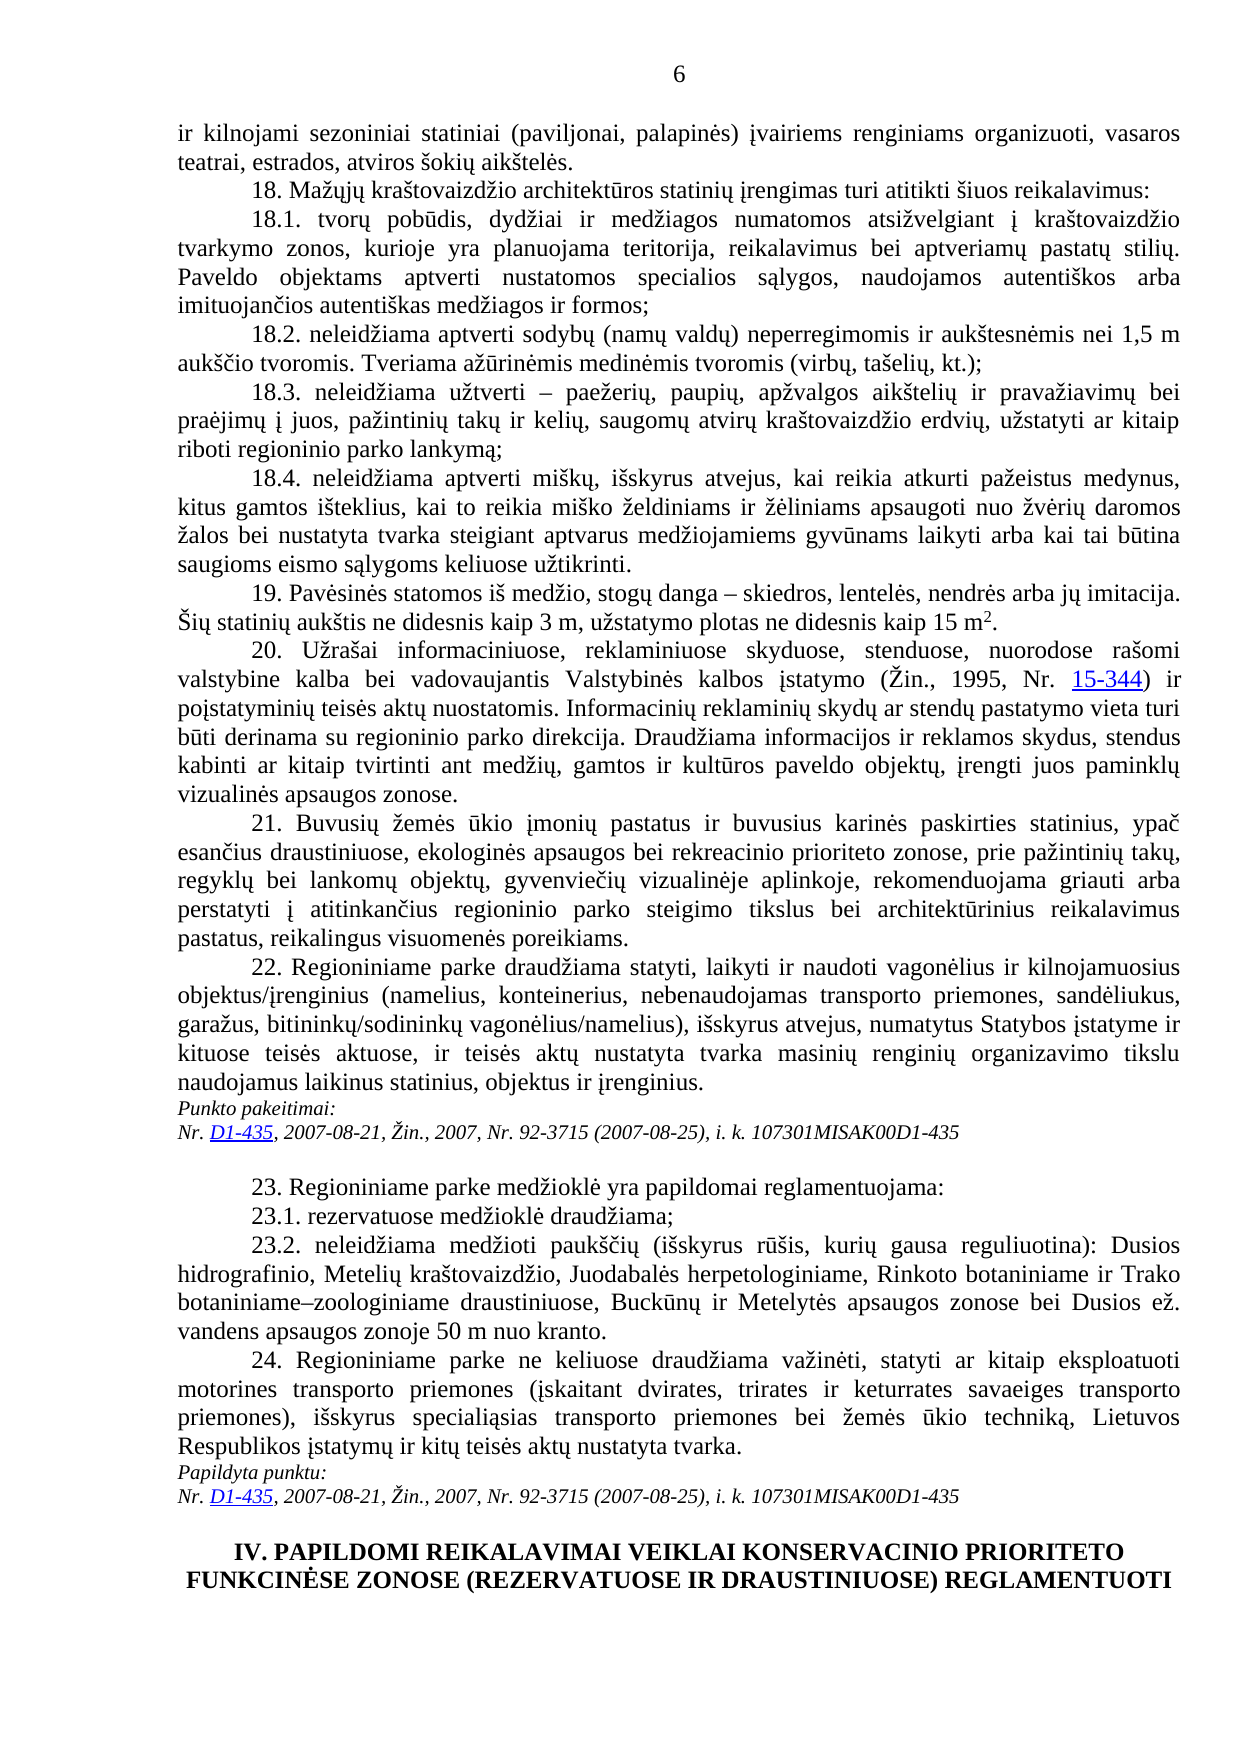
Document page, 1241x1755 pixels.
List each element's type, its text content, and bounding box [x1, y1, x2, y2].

text Punkto pakeitimai: [177, 1096, 1181, 1120]
text 18.3. neleidžiama užtverti – paežerių, paupių, apžvalgos aikštelių ir pravažiavimų bei praėjimų į juos, pažintinių takų ir kelių, saugomų atvirų kraštovaizdžio erdvių, užstatyti ar kitaip riboti regioninio parko lankymą; [177, 377, 1181, 463]
text 18.4. neleidžiama aptverti miškų, išskyrus atvejus, kai reikia atkurti pažeistus medynus, kitus gamtos išteklius, kai to reikia miško želdiniams ir žėliniams apsaugoti nuo žvėrių daromos žalos bei nustatyta tvarka steigiant aptvarus medžiojamiems gyvūnams laikyti arba kai tai būtina saugioms eismo sąlygoms keliuose užtikrinti. [177, 463, 1181, 578]
text ir kilnojami sezoniniai statiniai (paviljonai, palapinės) įvairiems renginiams organizuoti, vasaros teatrai, estrados, atviros šokių aikštelės. [177, 118, 1181, 176]
text 24. Regioniniame parke ne keliuose draudžiama važinėti, statyti ar kitaip eksploatuoti motorines transporto priemones (įskaitant dvirates, trirates ir keturrates savaeiges transporto priemones), išskyrus specialiąsias transporto priemones bei žemės ūkio techniką, Lietuvos Respublikos įstatymų ir kitų teisės aktų nustatyta tvarka. [177, 1345, 1181, 1460]
text 23.1. rezervatuose medžioklė draudžiama; [177, 1201, 1181, 1230]
text 19. Pavėsinės statomos iš medžio, stogų danga – skiedros, lentelės, nendrės arba jų imitacija. Šių statinių aukštis ne didesnis kaip 3 m, užstatymo plotas ne didesnis kaip 15 m2. [177, 578, 1181, 636]
text 20. Užrašai informaciniuose, reklaminiuose skyduose, stenduose, nuorodose rašomi valstybine kalba bei vadovaujantis Valstybinės kalbos įstatymo (Žin., 1995, Nr. 15-344) ir poįstatyminių teisės aktų nuostatomis. Informacinių reklaminių skydų ar stendų pastatymo vieta turi būti derinama su regioninio parko direkcija. Draudžiama informacijos ir reklamos skydus, stendus kabinti ar kitaip tvirtinti ant medžių, gamtos ir kultūros paveldo objektų, įrengti juos paminklų vizualinės apsaugos zonose. [177, 636, 1181, 808]
text 23. Regioniniame parke medžioklė yra papildomai reglamentuojama: [177, 1172, 1181, 1201]
text Papildyta punktu: [177, 1460, 1181, 1484]
text 18.2. neleidžiama aptverti sodybų (namų valdų) neperregimomis ir aukštesnėmis nei 1,5 m aukščio tvoromis. Tveriama ažūrinėmis medinėmis tvoromis (virbų, tašelių, kt.); [177, 319, 1181, 377]
text Nr. D1-435, 2007-08-21, Žin., 2007, Nr. 92-3715 (2007-08-25), i. k. 107301MISAK00D1-435 [177, 1120, 1181, 1144]
text Nr. D1-435, 2007-08-21, Žin., 2007, Nr. 92-3715 (2007-08-25), i. k. 107301MISAK00D1-435 [177, 1484, 1181, 1508]
text 21. Buvusių žemės ūkio įmonių pastatus ir buvusius karinės paskirties statinius, ypač esančius draustiniuose, ekologinės apsaugos bei rekreacinio prioriteto zonose, prie pažintinių takų, regyklų bei lankomų objektų, gyvenviečių vizualinėje aplinkoje, rekomenduojama griauti arba perstatyti į atitinkančius regioninio parko steigimo tikslus bei architektūrinius reikalavimus pastatus, reikalingus visuomenės poreikiams. [177, 808, 1181, 952]
text IV. PAPILDOMI REIKALAVIMAI VEIKLAI KONSERVACINIO PRIORITETO FUNKCINĖSE ZONOSE (REZERVATUOSE IR DRAUSTINIUOSE) REGLAMENTUOTI [177, 1537, 1181, 1594]
text 22. Regioniniame parke draudžiama statyti, laikyti ir naudoti vagonėlius ir kilnojamuosius objektus/įrenginius (namelius, konteinerius, nebenaudojamas transporto priemones, sandėliukus, garažus, bitininkų/sodininkų vagonėlius/namelius), išskyrus atvejus, numatytus Statybos įstatyme ir kituose teisės aktuose, ir teisės aktų nustatyta tvarka masinių renginių organizavimo tikslu naudojamus laikinus statinius, objektus ir įrenginius. [177, 952, 1181, 1096]
text 18.1. tvorų pobūdis, dydžiai ir medžiagos numatomos atsižvelgiant į kraštovaizdžio tvarkymo zonos, kurioje yra planuojama teritorija, reikalavimus bei aptveriamų pastatų stilių. Paveldo objektams aptverti nustatomos specialios sąlygos, naudojamos autentiškos arba imituojančios autentiškas medžiagos ir formos; [177, 204, 1181, 319]
text 23.2. neleidžiama medžioti paukščių (išskyrus rūšis, kurių gausa reguliuotina): Dusios hidrografinio, Metelių kraštovaizdžio, Juodabalės herpetologiniame, Rinkoto botaniniame ir Trako botaniniame–zoologiniame draustiniuose, Buckūnų ir Metelytės apsaugos zonose bei Dusios ež. vandens apsaugos zonoje 50 m nuo kranto. [177, 1230, 1181, 1345]
text 18. Mažųjų kraštovaizdžio architektūros statinių įrengimas turi atitikti šiuos reikalavimus: [177, 176, 1181, 204]
